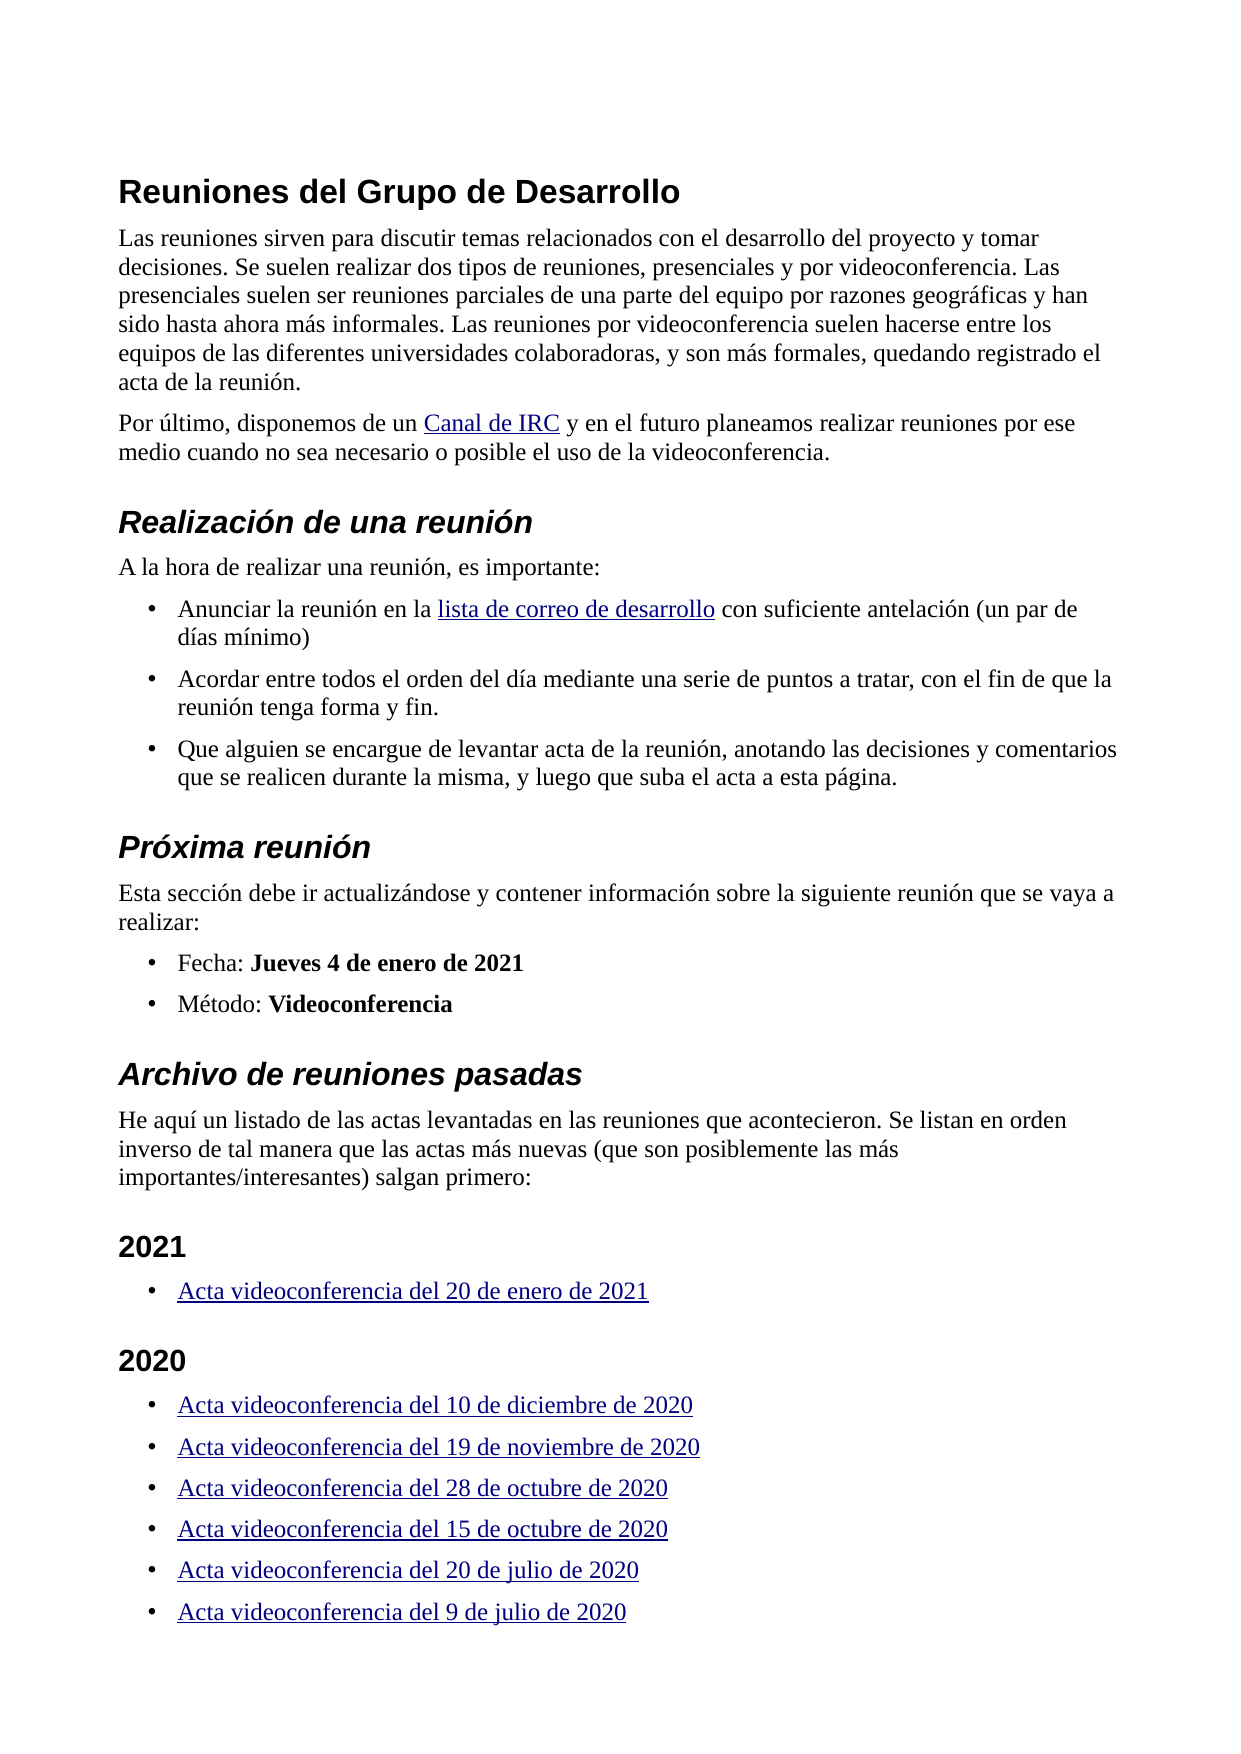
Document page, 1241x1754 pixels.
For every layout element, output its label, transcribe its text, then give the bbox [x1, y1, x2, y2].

list Acta videoconferencia del 9 de julio de 2020 [148, 1597, 1122, 1626]
text He aquí un listado de las actas levantadas en las reuniones que acontecieron. Se listan en orden inverso de tal manera que las actas más nuevas (que son posiblemente las más importantes/interesantes) salgan primero: [118, 1105, 1122, 1191]
text Esta sección debe ir actualizándose y contener información sobre la siguiente reunión que se vaya a realizar: [118, 878, 1122, 936]
list Método: Videoconferencia [148, 989, 1122, 1018]
subtitle Realización de una reunión [118, 503, 1122, 540]
list Acta videoconferencia del 20 de enero de 2021 [148, 1276, 1122, 1305]
subtitle Próxima reunión [118, 829, 1122, 866]
list Acta videoconferencia del 28 de octubre de 2020 [148, 1473, 1122, 1502]
list Fecha: Jueves 4 de enero de 2021 [148, 948, 1122, 977]
subtitle 2021 [118, 1229, 1122, 1264]
list Acordar entre todos el orden del día mediante una serie de puntos a tratar, con el fin de que la reunión tenga forma y fin. [148, 664, 1122, 721]
list Que alguien se encargue de levantar acta de la reunión, anotando las decisiones y comentarios que se realicen durante la misma, y luego que suba el acta a esta página. [148, 734, 1122, 791]
list Anunciar la reunión en la lista de correo de desarrollo con suficiente antelación (un par de días mínimo) [148, 594, 1122, 651]
subtitle Archivo de reuniones pasadas [118, 1056, 1122, 1092]
subtitle 2020 [118, 1343, 1122, 1378]
list Acta videoconferencia del 20 de julio de 2020 [148, 1556, 1122, 1584]
text A la hora de realizar una reunión, es importante: [118, 552, 1122, 581]
subtitle Reuniones del Grupo de Desarrollo [118, 172, 1122, 211]
text Por último, disponemos de un Canal de IRC y en el futuro planeamos realizar reuniones por ese medio cuando no sea necesario o posible el uso de la videoconferencia. [118, 408, 1122, 466]
text Las reuniones sirven para discutir temas relacionados con el desarrollo del proyecto y tomar decisiones. Se suelen realizar dos tipos de reuniones, presenciales y por videoconferencia. Las presenciales suelen ser reuniones parciales de una parte del equipo por razones geográficas y han sido hasta ahora más informales. Las reuniones por videoconferencia suelen hacerse entre los equipos de las diferentes universidades colaboradoras, y son más formales, quedando registrado el acta de la reunión. [118, 223, 1122, 396]
list Acta videoconferencia del 10 de diciembre de 2020 [148, 1391, 1122, 1419]
list Acta videoconferencia del 15 de octubre de 2020 [148, 1514, 1122, 1543]
list Acta videoconferencia del 19 de noviembre de 2020 [148, 1432, 1122, 1461]
